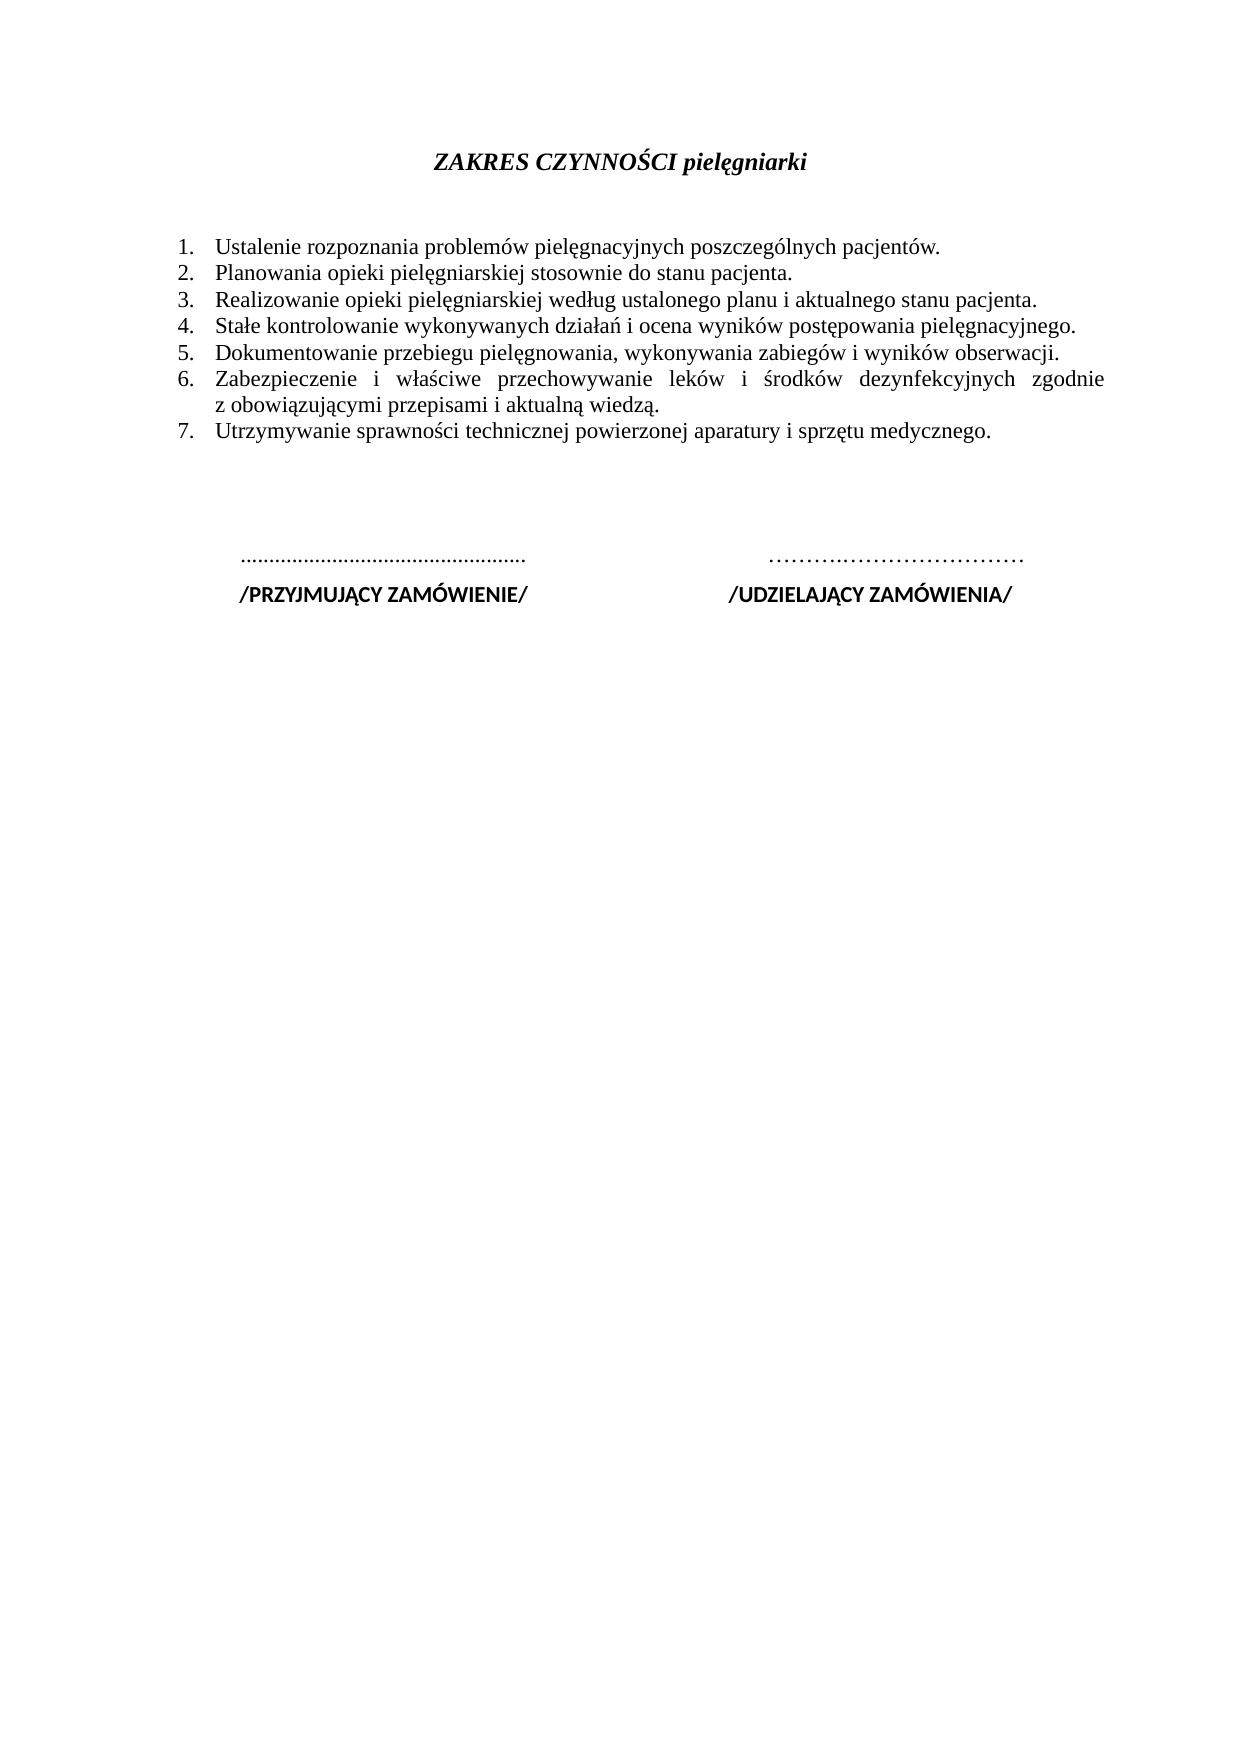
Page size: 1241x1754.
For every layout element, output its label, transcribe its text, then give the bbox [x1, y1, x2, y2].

text /PRZYJMUJĄCY ZAMÓWIENIE/ /UDZIELAJĄCY ZAMÓWIENIA/ [177, 580, 1122, 608]
list Realizowanie opieki pielęgniarskiej według ustalonego planu i aktualnego stanu pacjenta. [177, 286, 1122, 312]
list Dokumentowanie przebiegu pielęgnowania, wykonywania zabiegów i wyników obserwacji. [177, 338, 1122, 365]
text .................................................. ……….…………………… [177, 541, 1122, 567]
list Ustalenie rozpoznania problemów pielęgnacyjnych poszczególnych pacjentów. [177, 233, 1122, 259]
list Planowania opieki pielęgniarskiej stosownie do stanu pacjenta. [177, 259, 1122, 286]
list Stałe kontrolowanie wykonywanych działań i ocena wyników postępowania pielęgnacyjnego. [177, 312, 1122, 338]
list Utrzymywanie sprawności technicznej powierzonej aparatury i sprzętu medycznego. [177, 418, 1122, 444]
list Zabezpieczenie i właściwe przechowywanie leków i środków dezynfekcyjnych zgodnie z obowiązującymi przepisami i aktualną wiedzą. [177, 365, 1122, 418]
text ZAKRES CZYNNOŚCI pielęgniarki [177, 147, 1122, 176]
